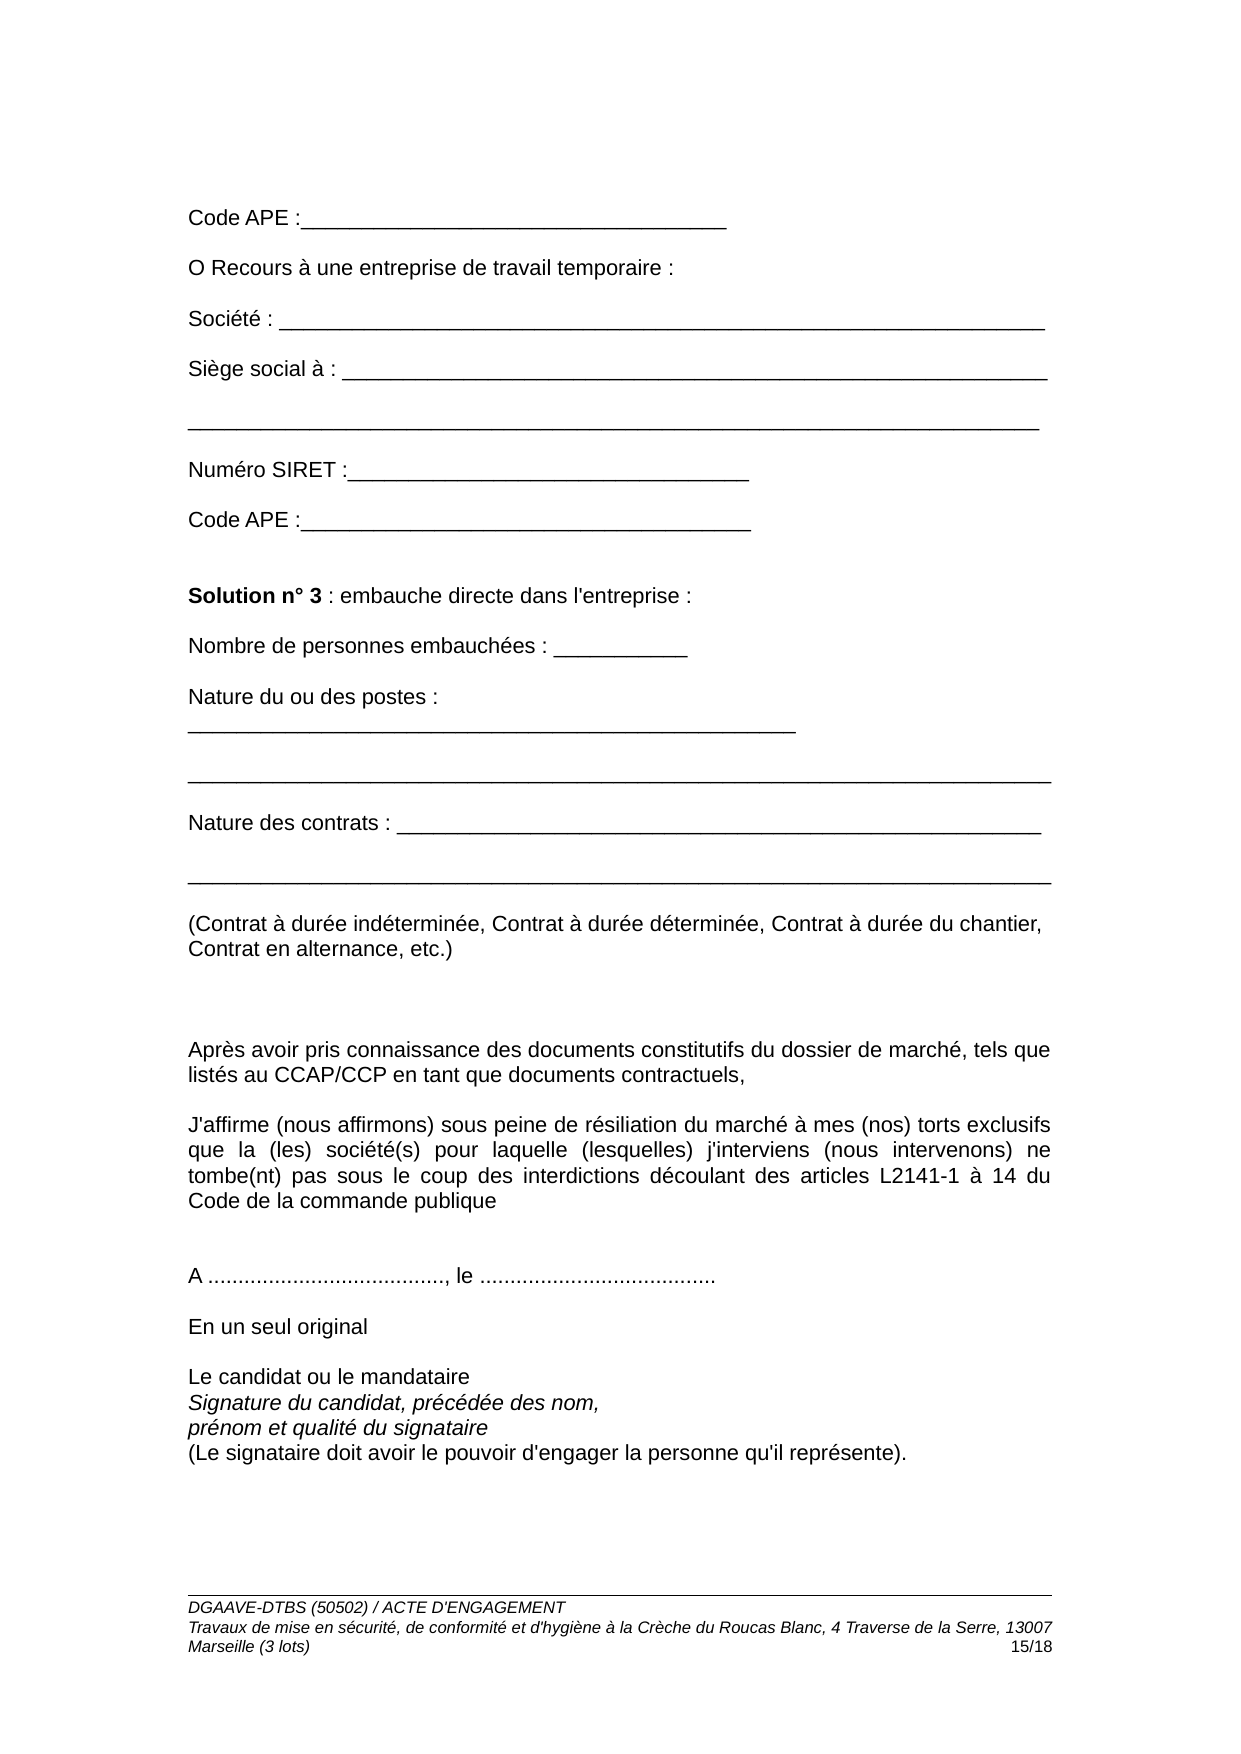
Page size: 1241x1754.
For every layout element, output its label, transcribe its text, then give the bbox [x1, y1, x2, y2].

text O Recours à une entreprise de travail temporaire : [188, 255, 1052, 280]
text Siège social à : __________________________________________________________ [188, 356, 1052, 381]
text Signature du candidat, précédée des nom, [188, 1389, 1052, 1414]
text prénom et qualité du signataire [188, 1414, 1052, 1440]
text _______________________________________________________________________ [188, 759, 1052, 784]
text Nature des contrats : _____________________________________________________ [188, 809, 1052, 835]
text Société : _______________________________________________________________ [188, 305, 1052, 331]
text ______________________________________________________________________ [188, 406, 1052, 431]
text En un seul original [188, 1314, 1052, 1339]
text Numéro SIRET :_________________________________ [188, 457, 1052, 482]
text _______________________________________________________________________ [188, 860, 1052, 885]
text Après avoir pris connaissance des documents constitutifs du dossier de marché, tels que listés au CCAP/CCP en tant que documents contractuels, [188, 1036, 1052, 1087]
text Nombre de personnes embauchées : ___________ [188, 633, 1052, 658]
text Code APE :___________________________________ [188, 204, 1052, 230]
text J'affirme (nous affirmons) sous peine de résiliation du marché à mes (nos) torts exclusifs que la (les) société(s) pour laquelle (lesquelles) j'interviens (nous intervenons) ne tombe(nt) pas sous le coup des interdictions découlant des articles L2141-1 à 14 du Code de la commande publique [188, 1112, 1052, 1213]
text A ......................................., le ....................................... [188, 1263, 1052, 1288]
text Solution n° 3 : embauche directe dans l'entreprise : [188, 583, 1052, 608]
text Le candidat ou le mandataire [188, 1364, 1052, 1389]
text (Contrat à durée indéterminée, Contrat à durée déterminée, Contrat à durée du chantier, Contrat en alternance, etc.) [188, 910, 1052, 961]
text Code APE :_____________________________________ [188, 507, 1052, 532]
text Nature du ou des postes : __________________________________________________ [188, 683, 1052, 734]
text (Le signataire doit avoir le pouvoir d'engager la personne qu'il représente). [188, 1440, 1052, 1465]
